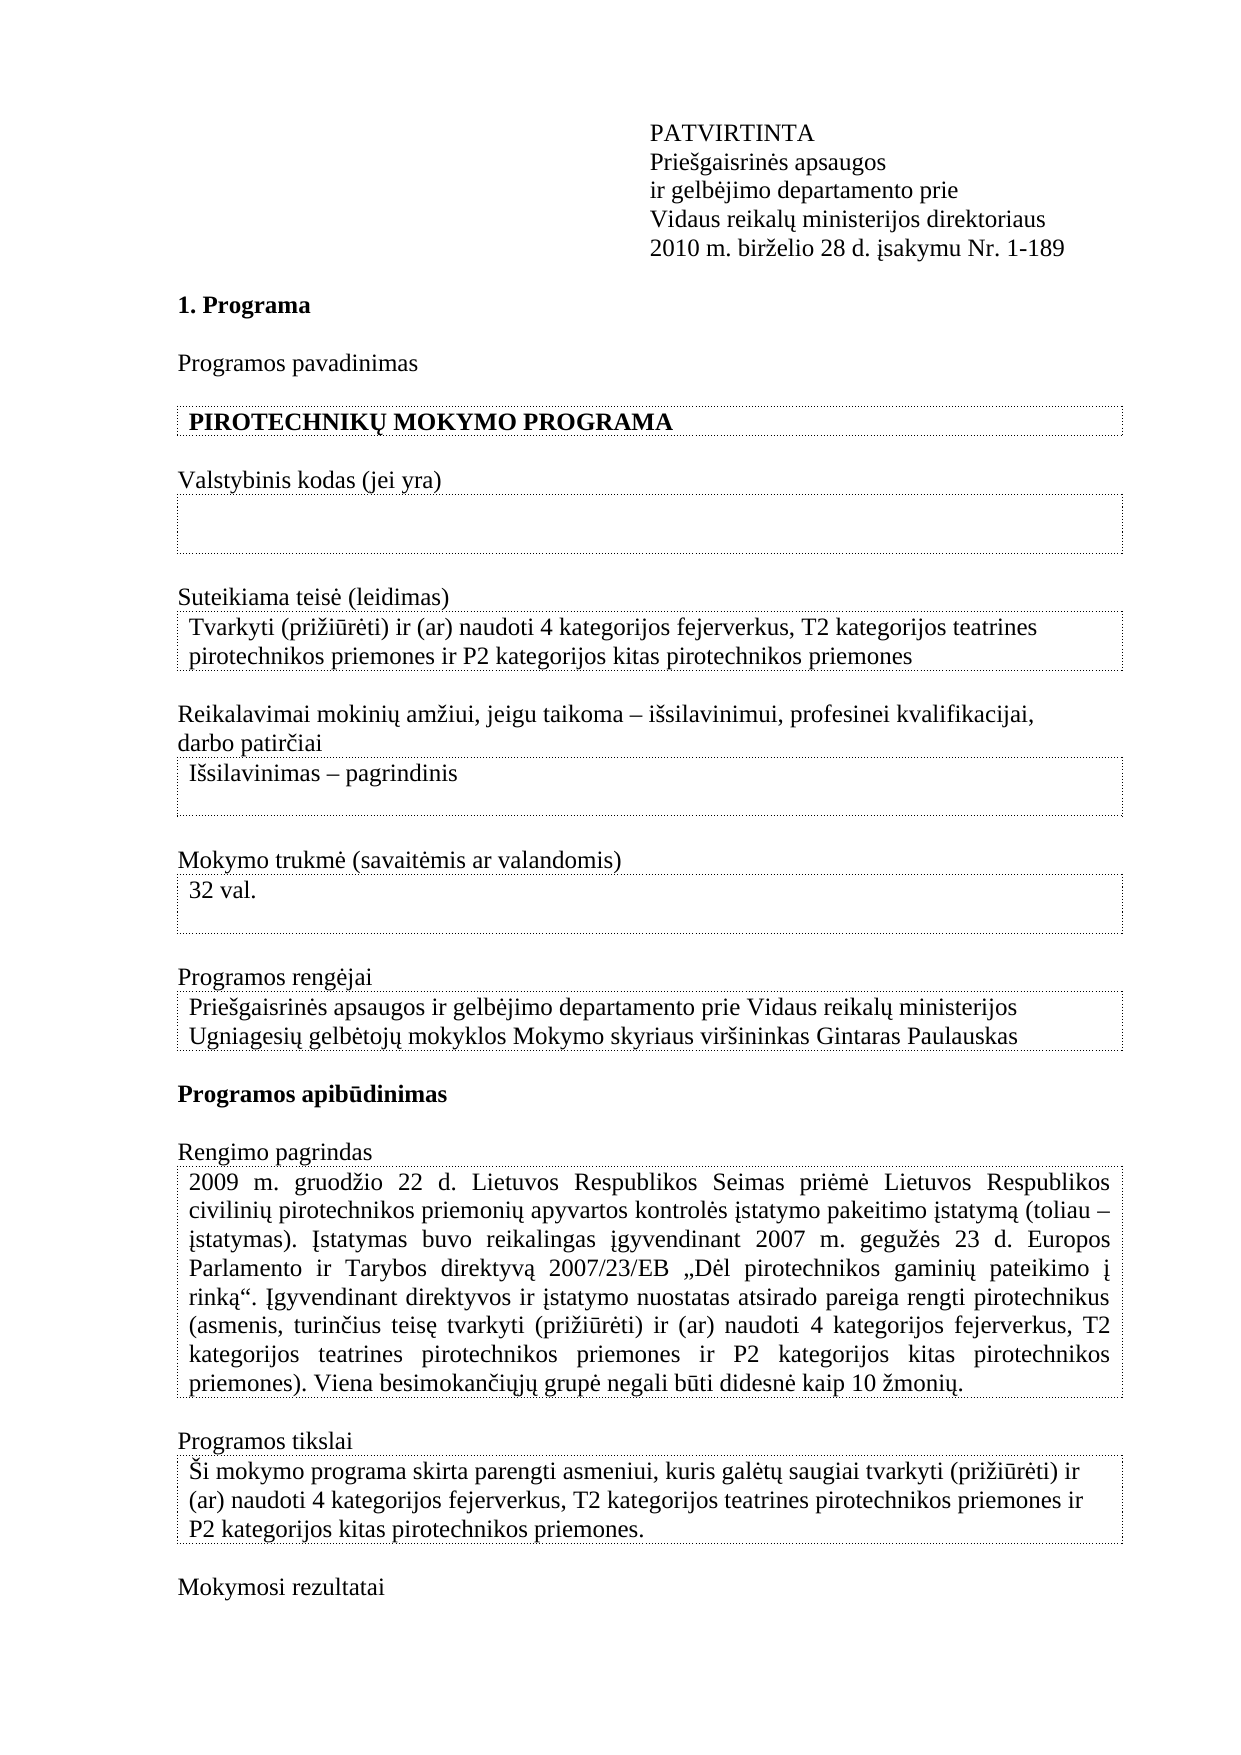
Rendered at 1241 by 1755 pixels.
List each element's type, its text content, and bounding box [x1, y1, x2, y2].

text Programos tikslai [177, 1426, 1093, 1455]
text 1. Programa [177, 291, 1112, 319]
text Suteikiama teisė (leidimas) [177, 582, 1093, 611]
text Reikalavimai mokinių amžiui, jeigu taikoma – išsilavinimui, profesinei kvalifikacijai, darbo patirčiai [177, 699, 1093, 757]
text 2010 m. birželio 28 d. įsakymu Nr. 1-189 [649, 233, 1122, 262]
text Vidaus reikalų ministerijos direktoriaus [649, 204, 1122, 233]
table_header Priešgaisrinės apsaugos ir gelbėjimo departamento prie Vidaus reikalų ministerijos Ugniagesių gelbėtojų mokyklos Mokymo skyriaus viršininkas Gintaras Paulauskas [177, 991, 1122, 1049]
table_header Tvarkyti (prižiūrėti) ir (ar) naudoti 4 kategorijos fejerverkus, T2 kategorijos teatrines pirotechnikos priemones ir P2 kategorijos kitas pirotechnikos priemones [177, 611, 1122, 669]
text Priešgaisrinės apsaugos [649, 147, 1122, 176]
text Mokymosi rezultatai [177, 1572, 1093, 1601]
text Rengimo pagrindas [177, 1137, 1093, 1166]
text Programos pavadinimas [177, 348, 1112, 377]
text PATVIRTINTA [649, 118, 1122, 147]
table_header [177, 494, 1122, 552]
text Valstybinis kodas (jei yra) [177, 465, 1093, 494]
text Mokymo trukmė (savaitėmis ar valandomis) [177, 845, 1093, 874]
table_header pirotechnikų mokymo programa [177, 406, 1122, 435]
text Programos apibūdinimas [177, 1079, 1093, 1108]
text ir gelbėjimo departamento prie [649, 176, 1122, 204]
table_header 2009 m. gruodžio 22 d. Lietuvos Respublikos Seimas priėmė Lietuvos Respublikos civilinių pirotechnikos priemonių apyvartos kontrolės įstatymo pakeitimo įstatymą (toliau – įstatymas). Įstatymas buvo reikalingas įgyvendinant 2007 m. gegužės 23 d. Europos Parlamento ir Tarybos direktyvą 2007/23/EB „Dėl pirotechnikos gaminių pateikimo į rinką“. Įgyvendinant direktyvos ir įstatymo nuostatas atsirado pareiga rengti pirotechnikus (asmenis, turinčius teisę tvarkyti (prižiūrėti) ir (ar) naudoti 4 kategorijos fejerverkus, T2 kategorijos teatrines pirotechnikos priemones ir P2 kategorijos kitas pirotechnikos priemones). Viena besimokančiųjų grupė negali būti didesnė kaip 10 žmonių. [177, 1166, 1122, 1397]
table_header Ši mokymo programa skirta parengti asmeniui, kuris galėtų saugiai tvarkyti (prižiūrėti) ir (ar) naudoti 4 kategorijos fejerverkus, T2 kategorijos teatrines pirotechnikos priemones ir P2 kategorijos kitas pirotechnikos priemones. [177, 1455, 1122, 1542]
text Programos rengėjai [177, 962, 1093, 991]
table_header Išsilavinimas – pagrindinis [177, 757, 1122, 815]
table_header 32 val. [177, 874, 1122, 932]
